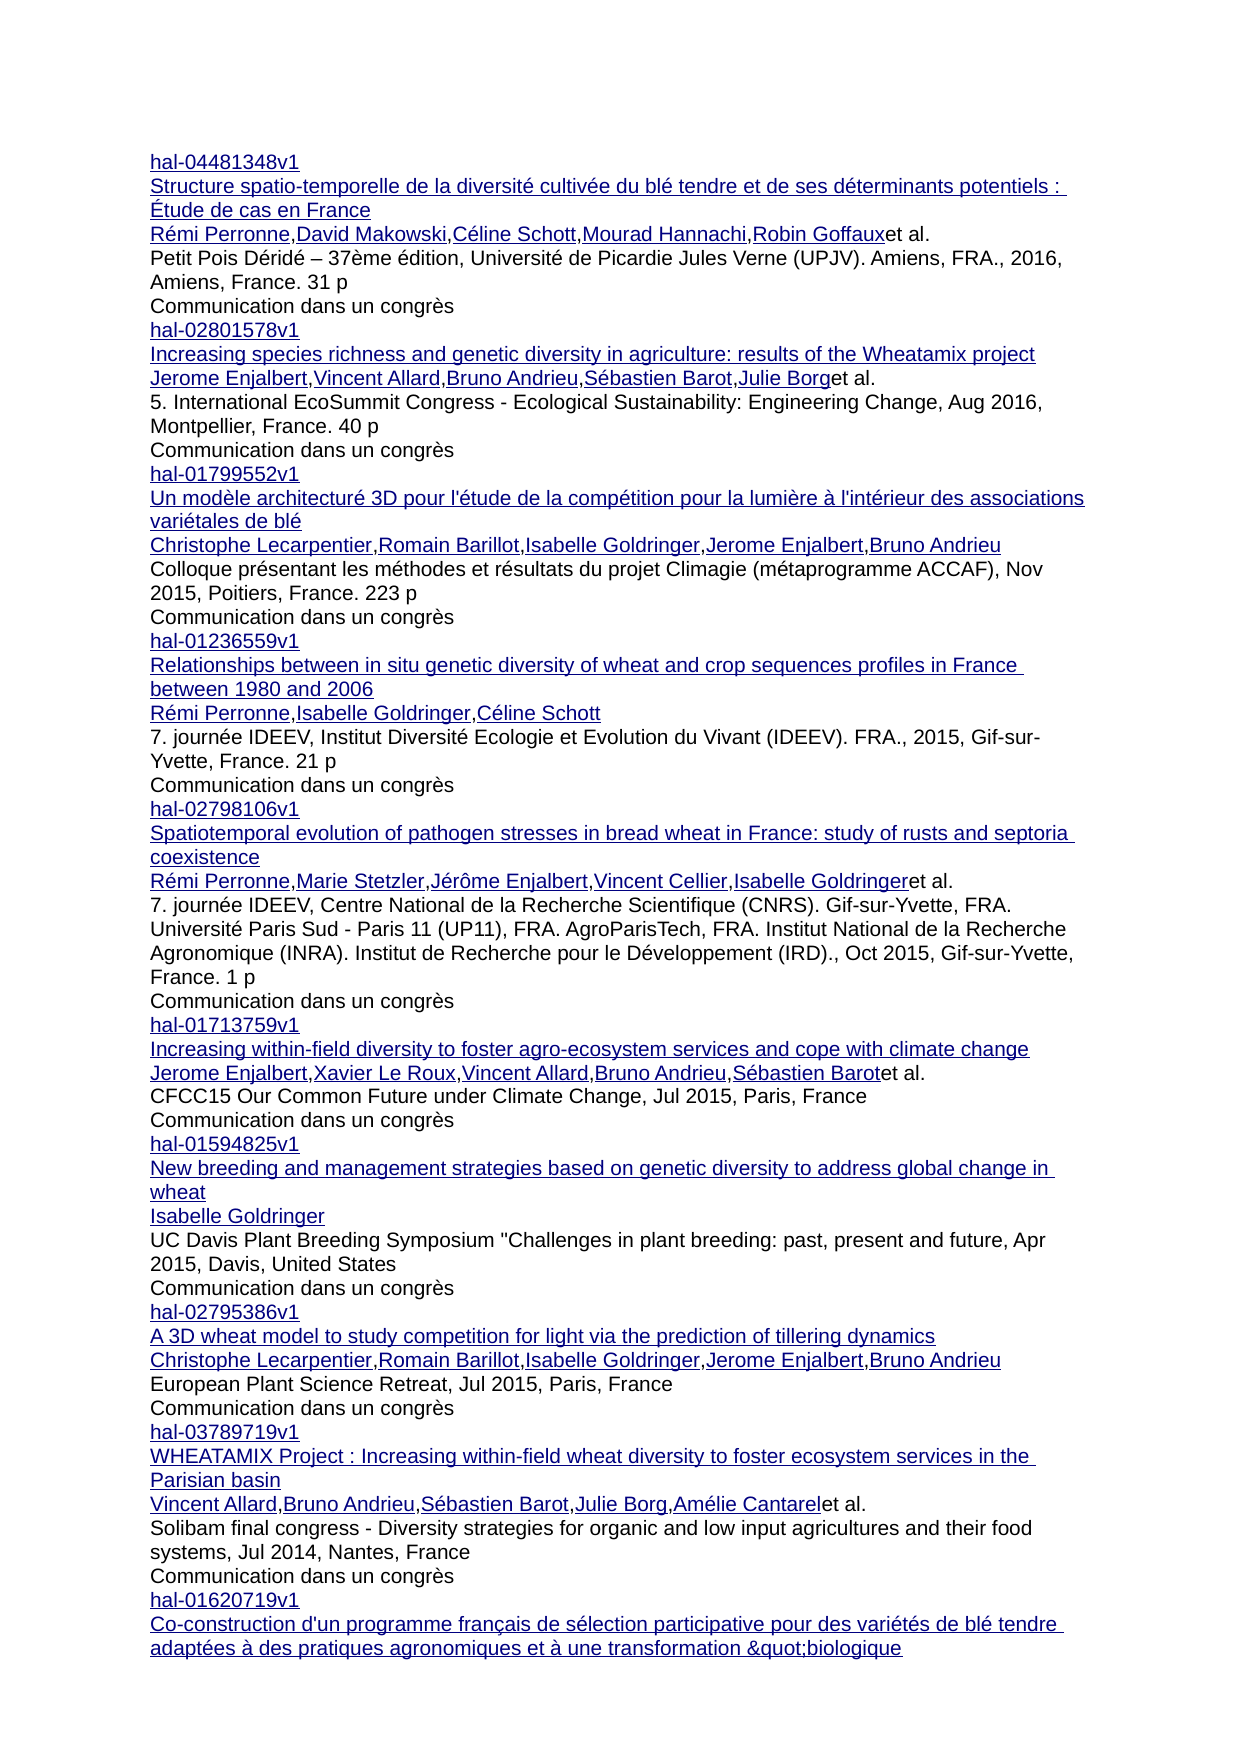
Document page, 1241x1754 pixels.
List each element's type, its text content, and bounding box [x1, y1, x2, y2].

table_cell Spatiotemporal evolution of pathogen stresses in bread wheat in France: study of rusts and septoria coexistence Rémi Perronne,Marie Stetzler,Jérôme Enjalbert,Vincent Cellier,Isabelle Goldringeret al. 7. journée IDEEV, Centre National de la Recherche Scientifique (CNRS). Gif-sur-Yvette, FRA. Université Paris Sud - Paris 11 (UP11), FRA. AgroParisTech, FRA. Institut National de la Recherche Agronomique (INRA). Institut de Recherche pour le Développement (IRD)., Oct 2015, Gif-sur-Yvette, France. 1 p Communication dans un congrès hal-01713759v1 [150, 821, 1090, 1036]
table_cell hal-04481348v1 [150, 150, 1090, 174]
table_cell Relationships between in situ genetic diversity of wheat and crop sequences profiles in France between 1980 and 2006 Rémi Perronne,Isabelle Goldringer,Céline Schott 7. journée IDEEV, Institut Diversité Ecologie et Evolution du Vivant (IDEEV). FRA., 2015, Gif-sur-Yvette, France. 21 p Communication dans un congrès hal-02798106v1 [150, 653, 1090, 821]
table_cell A 3D wheat model to study competition for light via the prediction of tillering dynamics Christophe Lecarpentier,Romain Barillot,Isabelle Goldringer,Jerome Enjalbert,Bruno Andrieu European Plant Science Retreat, Jul 2015, Paris, France Communication dans un congrès hal-03789719v1 [150, 1324, 1090, 1444]
table_cell Structure spatio-temporelle de la diversité cultivée du blé tendre et de ses déterminants potentiels : Étude de cas en France Rémi Perronne,David Makowski,Céline Schott,Mourad Hannachi,Robin Goffauxet al. Petit Pois Déridé – 37ème édition, Université de Picardie Jules Verne (UPJV). Amiens, FRA., 2016, Amiens, France. 31 p Communication dans un congrès hal-02801578v1 [150, 174, 1090, 342]
table_cell Increasing within-field diversity to foster agro-ecosystem services and cope with climate change Jerome Enjalbert,Xavier Le Roux,Vincent Allard,Bruno Andrieu,Sébastien Barotet al. CFCC15 Our Common Future under Climate Change, Jul 2015, Paris, France Communication dans un congrès hal-01594825v1 [150, 1036, 1090, 1156]
table_cell WHEATAMIX Project : Increasing within-field wheat diversity to foster ecosystem services in the Parisian basin Vincent Allard,Bruno Andrieu,Sébastien Barot,Julie Borg,Amélie Cantarelet al. Solibam final congress - Diversity strategies for organic and low input agricultures and their food systems, Jul 2014, Nantes, France Communication dans un congrès hal-01620719v1 [150, 1444, 1090, 1611]
table_cell Increasing species richness and genetic diversity in agriculture: results of the Wheatamix project Jerome Enjalbert,Vincent Allard,Bruno Andrieu,Sébastien Barot,Julie Borget al. 5. International EcoSummit Congress - Ecological Sustainability: Engineering Change, Aug 2016, Montpellier, France. 40 p Communication dans un congrès hal-01799552v1 [150, 342, 1090, 485]
table_cell New breeding and management strategies based on genetic diversity to address global change in wheat Isabelle Goldringer UC Davis Plant Breeding Symposium "Challenges in plant breeding: past, present and future, Apr 2015, Davis, United States Communication dans un congrès hal-02795386v1 [150, 1156, 1090, 1324]
table_cell Co-construction d'un programme français de sélection participative pour des variétés de blé tendre adaptées à des pratiques agronomiques et à une transformation &quot;biologique [150, 1611, 1090, 1659]
table_cell Un modèle architecturé 3D pour l'étude de la compétition pour la lumière à l'intérieur des associations variétales de blé Christophe Lecarpentier,Romain Barillot,Isabelle Goldringer,Jerome Enjalbert,Bruno Andrieu Colloque présentant les méthodes et résultats du projet Climagie (métaprogramme ACCAF), Nov 2015, Poitiers, France. 223 p Communication dans un congrès hal-01236559v1 [150, 485, 1090, 653]
